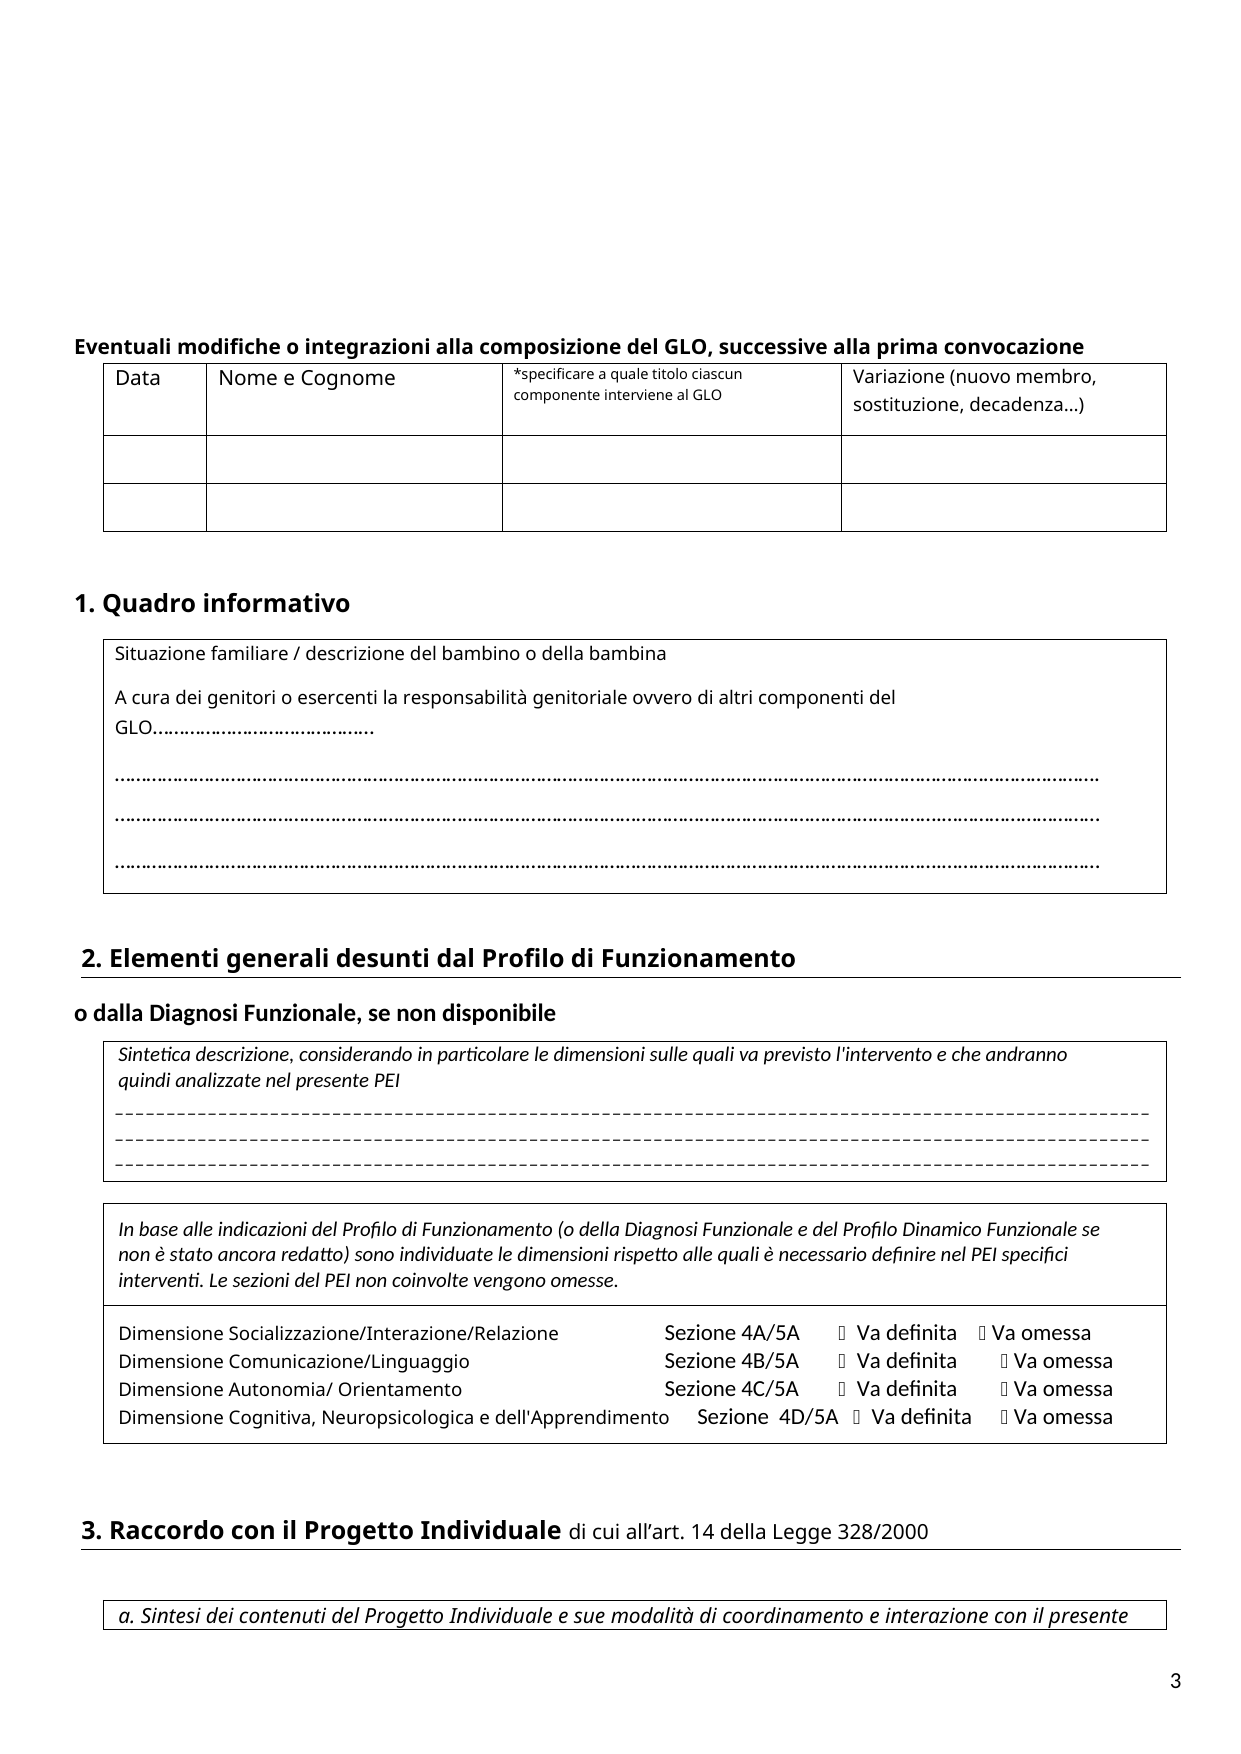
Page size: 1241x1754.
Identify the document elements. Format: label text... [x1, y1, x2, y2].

text Eventuali modifiche o integrazioni alla composizione del GLO, successive alla prima convocazione [74, 332, 1181, 360]
table_header Situazione familiare / descrizione del bambino o della bambina A cura dei genitori o esercenti la responsabilità genitoriale ovvero di altri componenti del GLO…………………………………… ……………………………………………………………………………………………………………………………………………………………………. ………………………………………………………………………………………………………………………………………….………………………… ………………………………………………………………………………………………………………………………………….………………………… [104, 640, 1166, 893]
table_cell [503, 484, 841, 531]
table_cell Dimensione Socializzazione/Interazione/Relazione Sezione 4A/5A  Va definita  Va omessa Dimensione Comunicazione/Linguaggio Sezione 4B/5A  Va definita  Va omessa Dimensione Autonomia/ Orientamento Sezione 4C/5A  Va definita  Va omessa Dimensione Cognitiva, Neuropsicologica e dell'Apprendimento Sezione 4D/5A  Va definita  Va omessa [104, 1306, 1166, 1443]
subtitle 3. Raccordo con il Progetto Individuale di cui all’art. 14 della Legge 328/2000 [81, 1513, 1181, 1549]
table_cell [207, 484, 502, 531]
table_header a. Sintesi dei contenuti del Progetto Individuale e sue modalità di coordinamento e interazione con il presente [104, 1601, 1166, 1629]
table_cell [842, 436, 1166, 483]
table_header In base alle indicazioni del Profilo di Funzionamento (o della Diagnosi Funzionale e del Profilo Dinamico Funzionale se non è stato ancora redatto) sono individuate le dimensioni rispetto alle quali è necessario definire nel PEI specifici interventi. Le sezioni del PEI non coinvolte vengono omesse. [104, 1204, 1166, 1305]
table_cell [104, 484, 206, 531]
table_header Data [104, 364, 206, 435]
table_cell [207, 436, 502, 483]
text o dalla Diagnosi Funzionale, se non disponibile [74, 998, 1181, 1028]
table_cell [104, 436, 206, 483]
table_header Nome e Cognome [207, 364, 502, 435]
table_header *specificare a quale titolo ciascun componente interviene al GLO [503, 364, 841, 435]
table_header Variazione (nuovo membro, sostituzione, decadenza…) [842, 364, 1166, 435]
subtitle 2. Elementi generali desunti dal Profilo di Funzionamento [81, 941, 1181, 977]
text 1. Quadro informativo [74, 586, 1181, 620]
table_cell [842, 484, 1166, 531]
table_cell [503, 436, 841, 483]
table_header Sintetica descrizione, considerando in particolare le dimensioni sulle quali va previsto l'intervento e che andranno quindi analizzate nel presente PEI ____________________________________________________________________________________________________________________________________________________________________________________________________________________________________________________________________________________________________________ [104, 1042, 1166, 1181]
